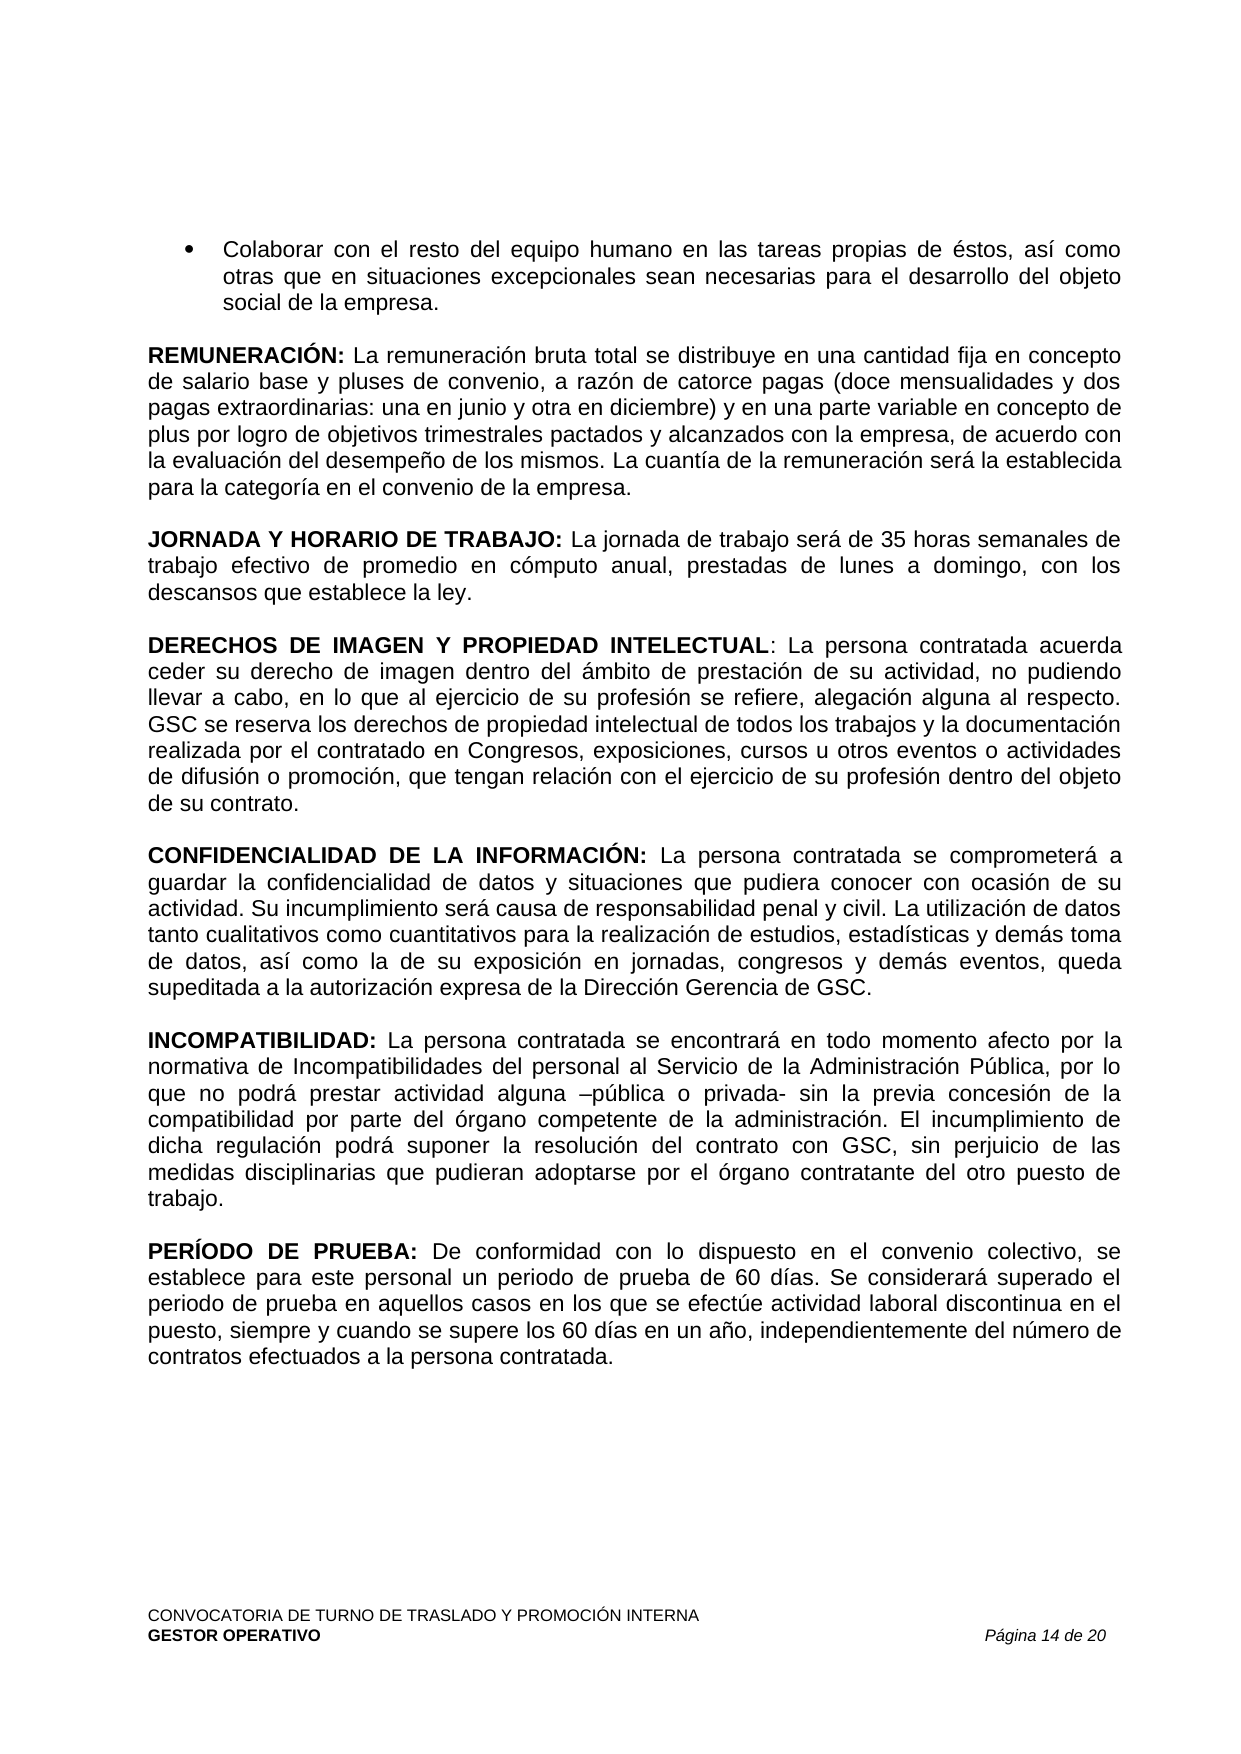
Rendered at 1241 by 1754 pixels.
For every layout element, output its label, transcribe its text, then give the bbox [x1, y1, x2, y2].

text CONFIDENCIALIDAD DE LA INFORMACIÓN: La persona contratada se comprometerá a guardar la confidencialidad de datos y situaciones que pudiera conocer con ocasión de su actividad. Su incumplimiento será causa de responsabilidad penal y civil. La utilización de datos tanto cualitativos como cuantitativos para la realización de estudios, estadísticas y demás toma de datos, así como la de su exposición en jornadas, congresos y demás eventos, queda supeditada a la autorización expresa de la Dirección Gerencia de GSC. [148, 842, 1122, 1001]
text PERÍODO DE PRUEBA: De conformidad con lo dispuesto en el convenio colectivo, se establece para este personal un periodo de prueba de 60 días. Se considerará superado el periodo de prueba en aquellos casos en los que se efectúe actividad laboral discontinua en el puesto, siempre y cuando se supere los 60 días en un año, independientemente del número de contratos efectuados a la persona contratada. [148, 1238, 1122, 1369]
text DERECHOS DE IMAGEN Y PROPIEDAD INTELECTUAL: La persona contratada acuerda ceder su derecho de imagen dentro del ámbito de prestación de su actividad, no pudiendo llevar a cabo, en lo que al ejercicio de su profesión se refiere, alegación alguna al respecto. GSC se reserva los derechos de propiedad intelectual de todos los trabajos y la documentación realizada por el contratado en Congresos, exposiciones, cursos u otros eventos o actividades de difusión o promoción, que tengan relación con el ejercicio de su profesión dentro del objeto de su contrato. [148, 632, 1122, 816]
text INCOMPATIBILIDAD: La persona contratada se encontrará en todo momento afecto por la normativa de Incompatibilidades del personal al Servicio de la Administración Pública, por lo que no podrá prestar actividad alguna –pública o privada- sin la previa concesión de la compatibilidad por parte del órgano competente de la administración. El incumplimiento de dicha regulación podrá suponer la resolución del contrato con GSC, sin perjuicio de las medidas disciplinarias que pudieran adoptarse por el órgano contratante del otro puesto de trabajo. [148, 1027, 1122, 1211]
text REMUNERACIÓN: La remuneración bruta total se distribuye en una cantidad fija en concepto de salario base y pluses de convenio, a razón de catorce pagas (doce mensualidades y dos pagas extraordinarias: una en junio y otra en diciembre) y en una parte variable en concepto de plus por logro de objetivos trimestrales pactados y alcanzados con la empresa, de acuerdo con la evaluación del desempeño de los mismos. La cuantía de la remuneración será la establecida para la categoría en el convenio de la empresa. [148, 342, 1122, 500]
list Colaborar con el resto del equipo humano en las tareas propias de éstos, así como otras que en situaciones excepcionales sean necesarias para el desarrollo del objeto social de la empresa. [185, 236, 1122, 315]
text JORNADA Y HORARIO DE TRABAJO: La jornada de trabajo será de 35 horas semanales de trabajo efectivo de promedio en cómputo anual, prestadas de lunes a domingo, con los descansos que establece la ley. [148, 526, 1122, 605]
